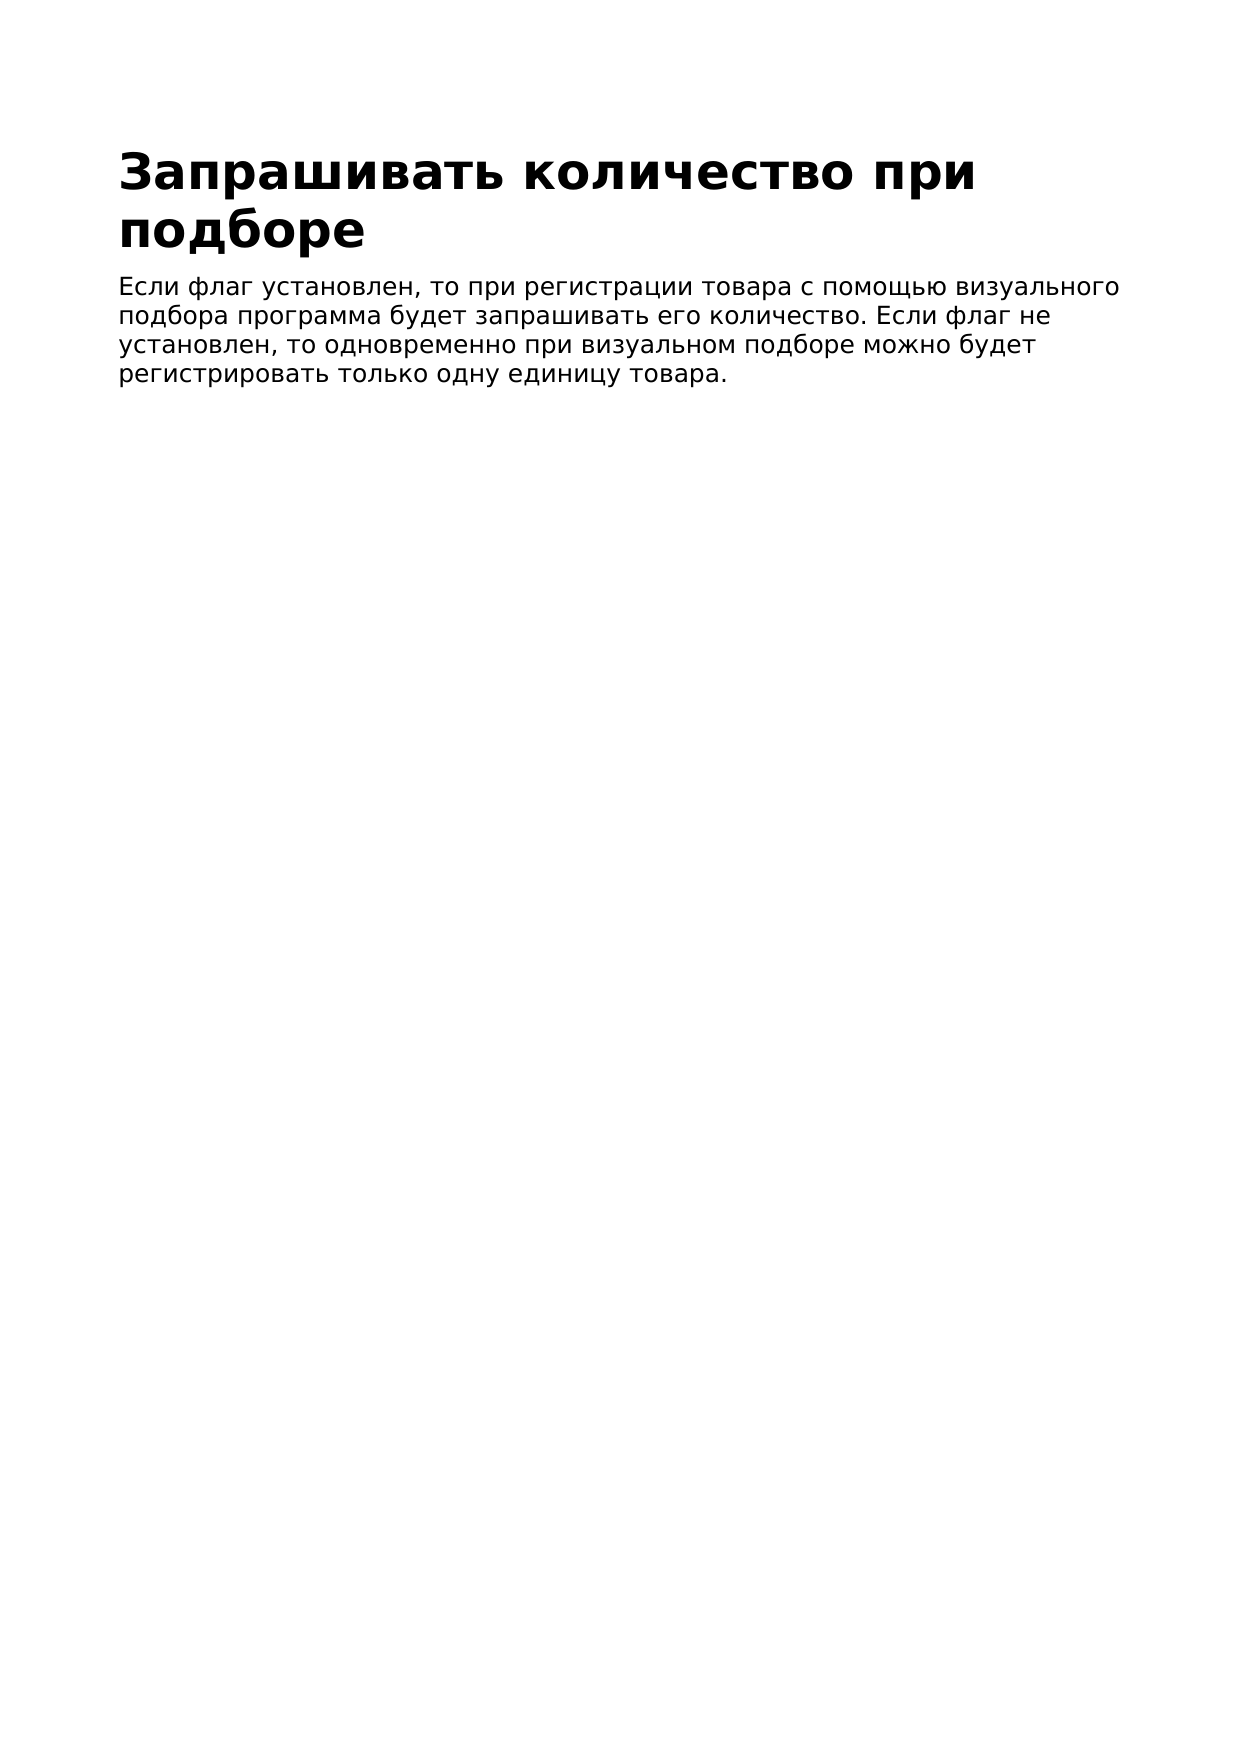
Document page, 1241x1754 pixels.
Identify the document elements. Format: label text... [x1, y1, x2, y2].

text Если флаг установлен, то при регистрации товара с помощью визуального подбора программа будет запрашивать его количество. Если флаг не установлен, то одновременно при визуальном подборе можно будет регистрировать только одну единицу товара. [118, 272, 1122, 389]
subtitle Запрашивать количество при подборе [118, 143, 1122, 259]
